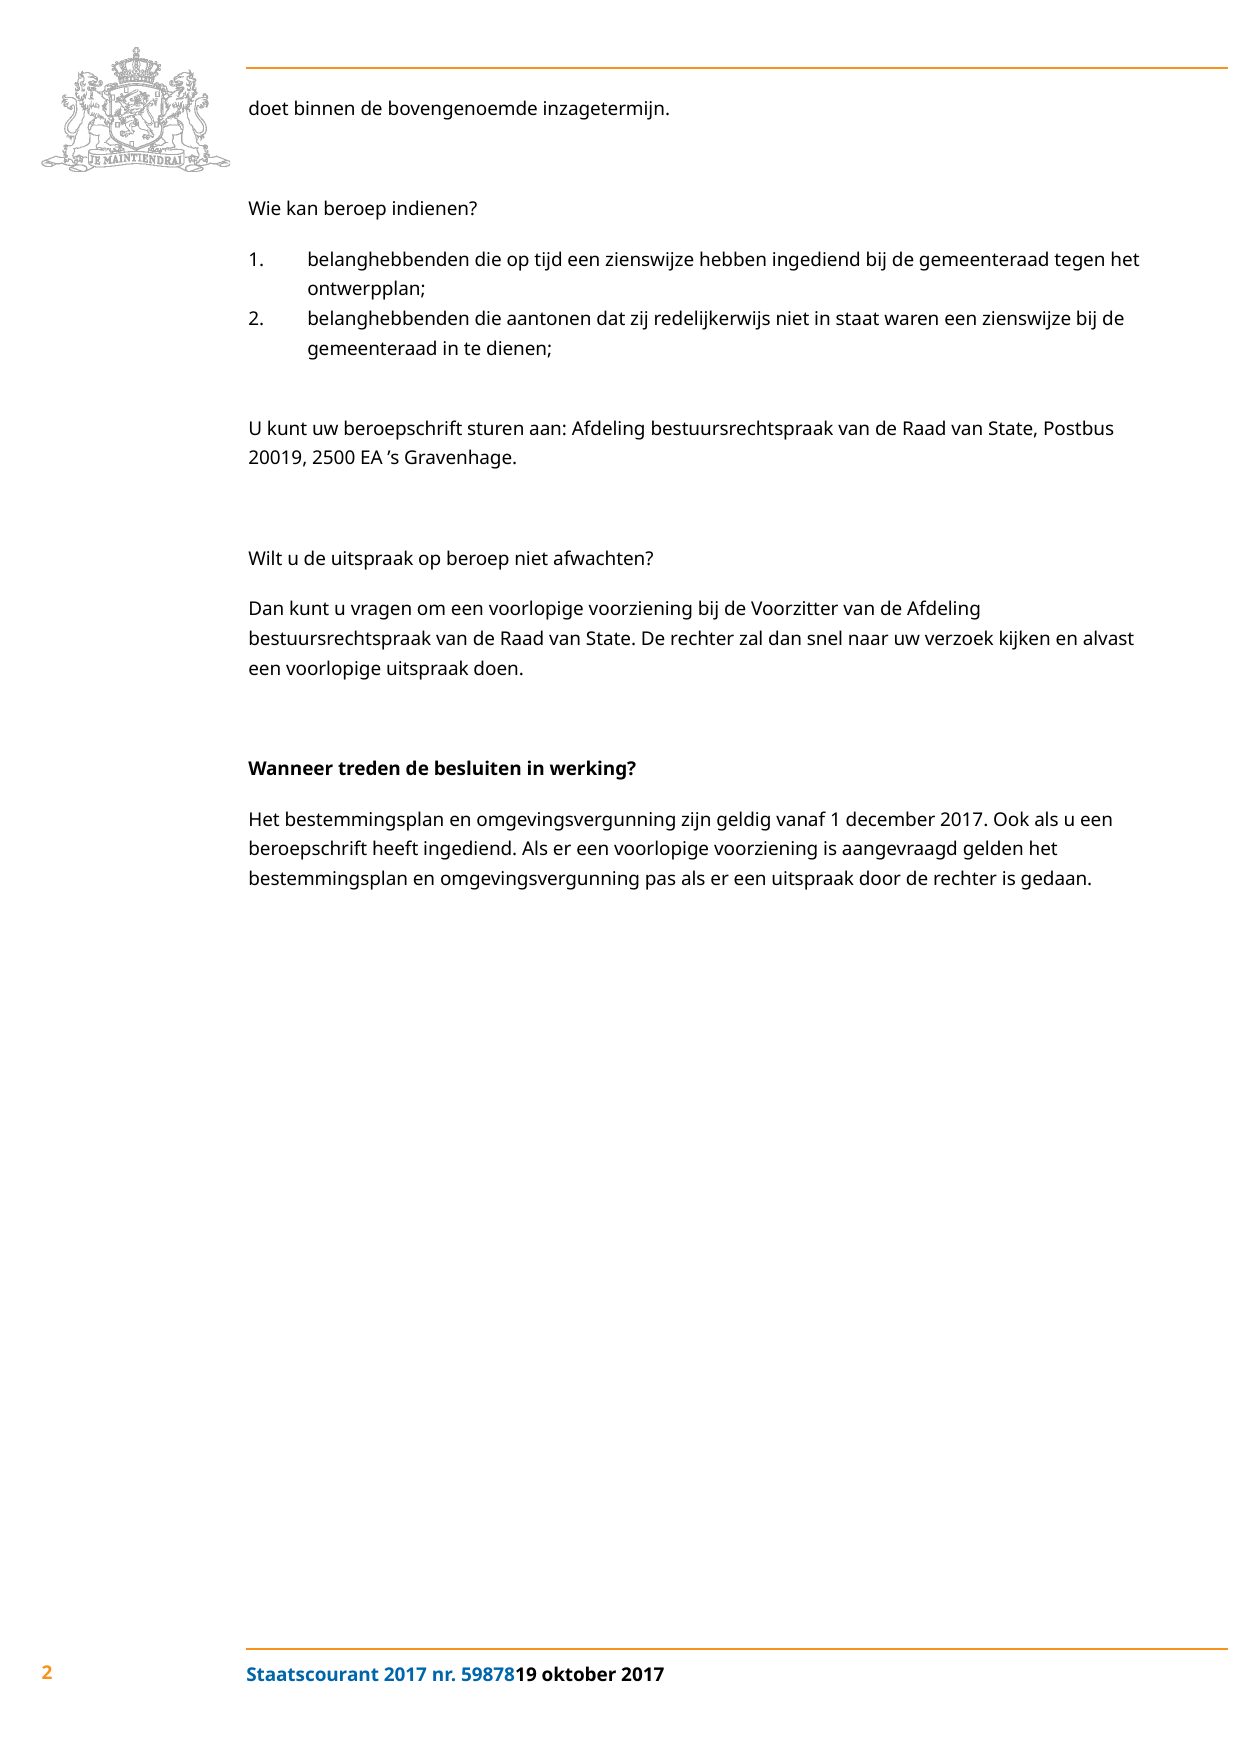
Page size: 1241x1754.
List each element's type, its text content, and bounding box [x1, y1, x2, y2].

text Wie kan beroep indienen? [248, 196, 1152, 221]
list belanghebbenden die aantonen dat zij redelijkerwijs niet in staat waren een zienswijze bij de gemeenteraad in te dienen; [248, 305, 1152, 361]
text doet binnen de bovengenoemde inzagetermijn. [248, 95, 1152, 121]
text U kunt uw beroepschrift sturen aan: Afdeling bestuursrechtspraak van de Raad van State, Postbus 20019, 2500 EA ’s Gravenhage. [248, 415, 1152, 470]
text Dan kunt u vragen om een voorlopige voorziening bij de Voorzitter van de Afdeling bestuursrechtspraak van de Raad van State. De rechter zal dan snel naar uw verzoek kijken en alvast een voorlopige uitspraak doen. [248, 596, 1152, 681]
text Wanneer treden de besluiten in werking? [248, 756, 1152, 781]
text Wilt u de uitspraak op beroep niet afwachten? [248, 545, 1152, 571]
picture [41, 47, 231, 172]
list belanghebbenden die op tijd een zienswijze hebben ingediend bij de gemeenteraad tegen het ontwerpplan; [248, 246, 1152, 301]
text Het bestemmingsplan en omgevingsvergunning zijn geldig vanaf 1 december 2017. Ook als u een beroepschrift heeft ingediend. Als er een voorlopige voorziening is aangevraagd gelden het bestemmingsplan en omgevingsvergunning pas als er een uitspraak door de rechter is gedaan. [248, 806, 1152, 891]
